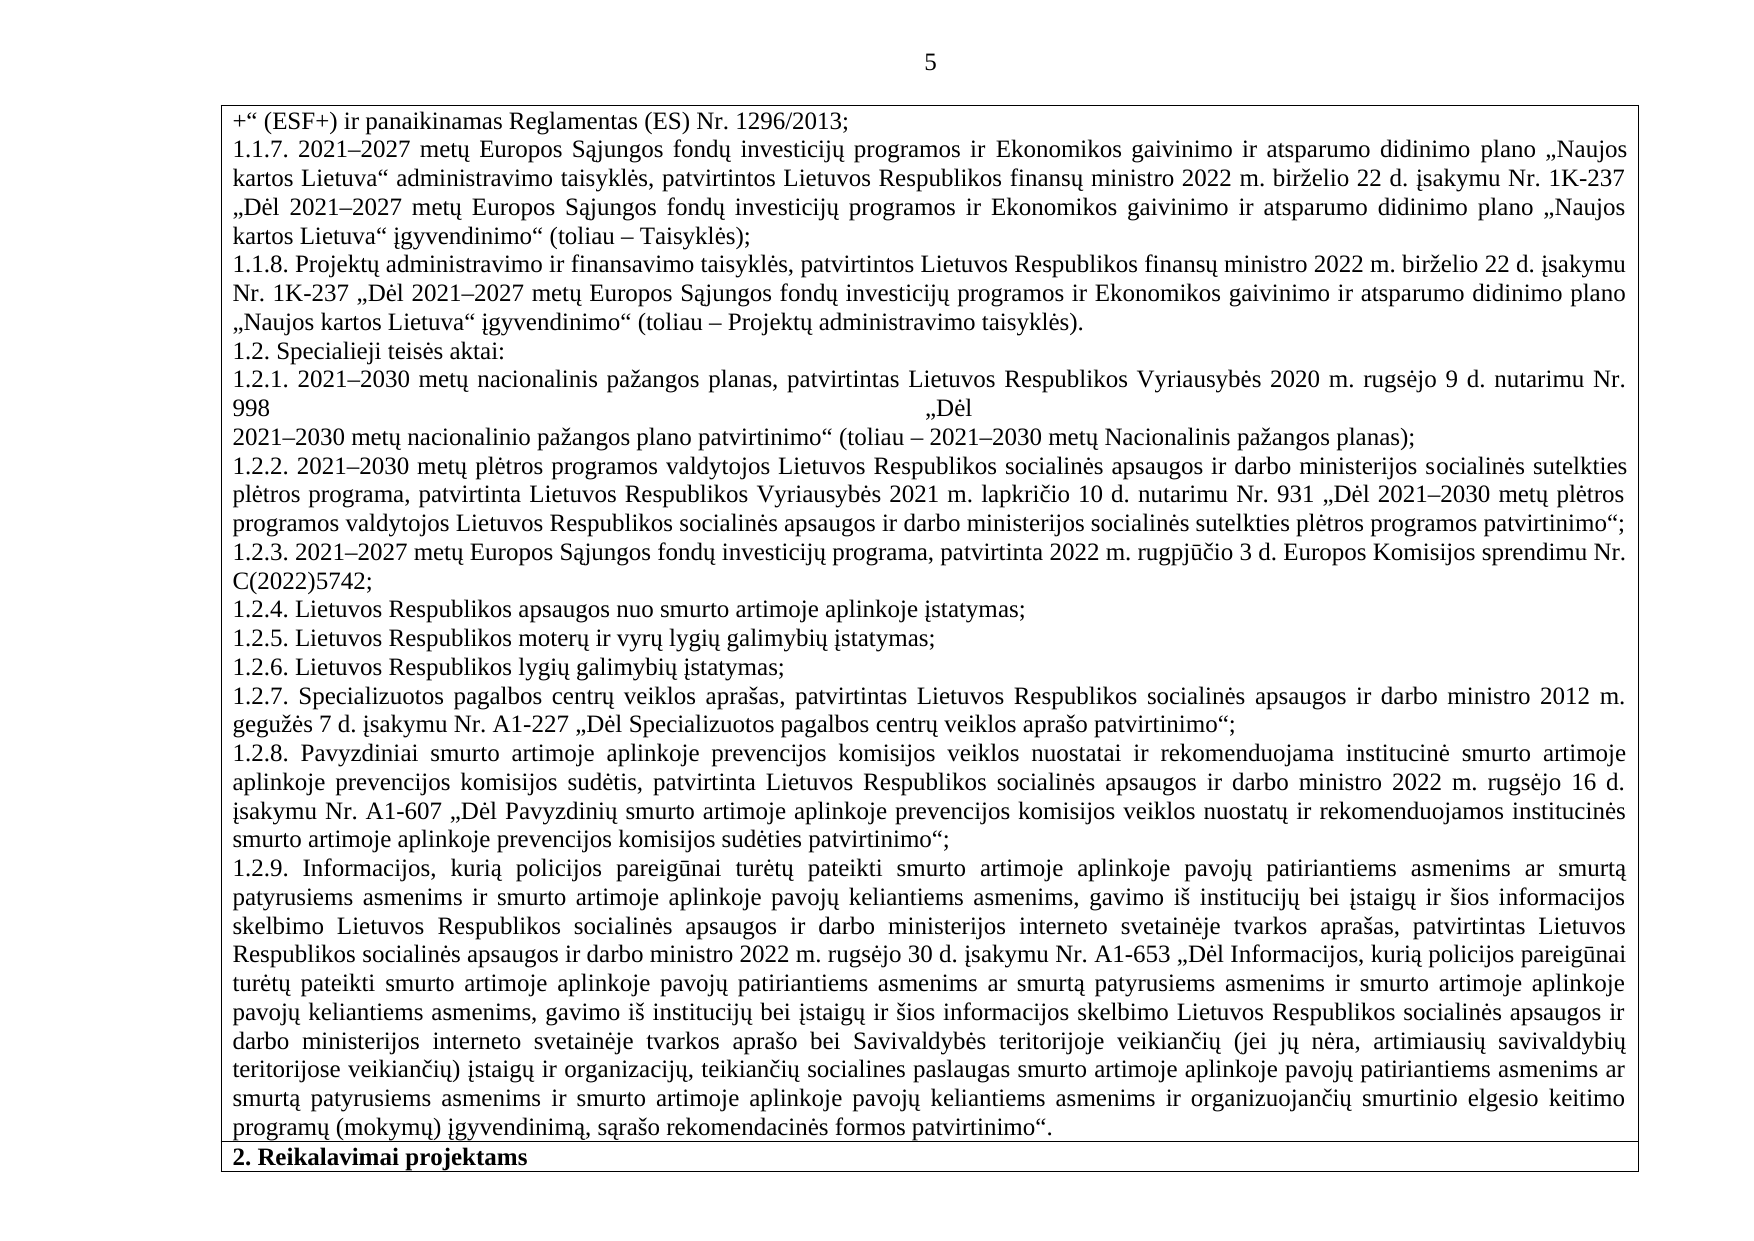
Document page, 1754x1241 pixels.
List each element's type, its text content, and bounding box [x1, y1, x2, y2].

table_cell +“ (ESF+) ir panaikinamas Reglamentas (ES) Nr. 1296/2013; 1.1.7. 2021–2027 metų Europos Sąjungos fondų investicijų programos ir Ekonomikos gaivinimo ir atsparumo didinimo plano „Naujos kartos Lietuva“ administravimo taisyklės, patvirtintos Lietuvos Respublikos finansų ministro 2022 m. birželio 22 d. įsakymu Nr. 1K-237 „Dėl 2021–2027 metų Europos Sąjungos fondų investicijų programos ir Ekonomikos gaivinimo ir atsparumo didinimo plano „Naujos kartos Lietuva“ įgyvendinimo“ (toliau – Taisyklės); 1.1.8. Projektų administravimo ir finansavimo taisyklės, patvirtintos Lietuvos Respublikos finansų ministro 2022 m. birželio 22 d. įsakymu Nr. 1K-237 „Dėl 2021–2027 metų Europos Sąjungos fondų investicijų programos ir Ekonomikos gaivinimo ir atsparumo didinimo plano „Naujos kartos Lietuva“ įgyvendinimo“ (toliau – Projektų administravimo taisyklės). 1.2. Specialieji teisės aktai: 1.2.1. 2021–2030 metų nacionalinis pažangos planas, patvirtintas Lietuvos Respublikos Vyriausybės 2020 m. rugsėjo 9 d. nutarimu Nr. 998 „Dėl 2021–2030 metų nacionalinio pažangos plano patvirtinimo“ (toliau – 2021–2030 metų Nacionalinis pažangos planas); 1.2.2. 2021–2030 metų plėtros programos valdytojos Lietuvos Respublikos socialinės apsaugos ir darbo ministerijos socialinės sutelkties plėtros programa, patvirtinta Lietuvos Respublikos Vyriausybės 2021 m. lapkričio 10 d. nutarimu Nr. 931 „Dėl 2021–2030 metų plėtros programos valdytojos Lietuvos Respublikos socialinės apsaugos ir darbo ministerijos socialinės sutelkties plėtros programos patvirtinimo“; 1.2.3. 2021–2027 metų Europos Sąjungos fondų investicijų programa, patvirtinta 2022 m. rugpjūčio 3 d. Europos Komisijos sprendimu Nr. C(2022)5742; 1.2.4. Lietuvos Respublikos apsaugos nuo smurto artimoje aplinkoje įstatymas; 1.2.5. Lietuvos Respublikos moterų ir vyrų lygių galimybių įstatymas; 1.2.6. Lietuvos Respublikos lygių galimybių įstatymas; 1.2.7. Specializuotos pagalbos centrų veiklos aprašas, patvirtintas Lietuvos Respublikos socialinės apsaugos ir darbo ministro 2012 m. gegužės 7 d. įsakymu Nr. A1-227 „Dėl Specializuotos pagalbos centrų veiklos aprašo patvirtinimo“; 1.2.8. Pavyzdiniai smurto artimoje aplinkoje prevencijos komisijos veiklos nuostatai ir rekomenduojama institucinė smurto artimoje aplinkoje prevencijos komisijos sudėtis, patvirtinta Lietuvos Respublikos socialinės apsaugos ir darbo ministro 2022 m. rugsėjo 16 d. įsakymu Nr. A1-607 „Dėl Pavyzdinių smurto artimoje aplinkoje prevencijos komisijos veiklos nuostatų ir rekomenduojamos institucinės smurto artimoje aplinkoje prevencijos komisijos sudėties patvirtinimo“; 1.2.9. Informacijos, kurią policijos pareigūnai turėtų pateikti smurto artimoje aplinkoje pavojų patiriantiems asmenims ar smurtą patyrusiems asmenims ir smurto artimoje aplinkoje pavojų keliantiems asmenims, gavimo iš institucijų bei įstaigų ir šios informacijos skelbimo Lietuvos Respublikos socialinės apsaugos ir darbo ministerijos interneto svetainėje tvarkos aprašas, patvirtintas Lietuvos Respublikos socialinės apsaugos ir darbo ministro 2022 m. rugsėjo 30 d. įsakymu Nr. A1-653 „Dėl Informacijos, kurią policijos pareigūnai turėtų pateikti smurto artimoje aplinkoje pavojų patiriantiems asmenims ar smurtą patyrusiems asmenims ir smurto artimoje aplinkoje pavojų keliantiems asmenims, gavimo iš institucijų bei įstaigų ir šios informacijos skelbimo Lietuvos Respublikos socialinės apsaugos ir darbo ministerijos interneto svetainėje tvarkos aprašo bei Savivaldybės teritorijoje veikiančių (jei jų nėra, artimiausių savivaldybių teritorijose veikiančių) įstaigų ir organizacijų, teikiančių socialines paslaugas smurto artimoje aplinkoje pavojų patiriantiems asmenims ar smurtą patyrusiems asmenims ir smurto artimoje aplinkoje pavojų keliantiems asmenims ir organizuojančių smurtinio elgesio keitimo programų (mokymų) įgyvendinimą, sąrašo rekomendacinės formos patvirtinimo“. [222, 106, 1638, 1141]
table_cell 2. Reikalavimai projektams [222, 1142, 1638, 1171]
